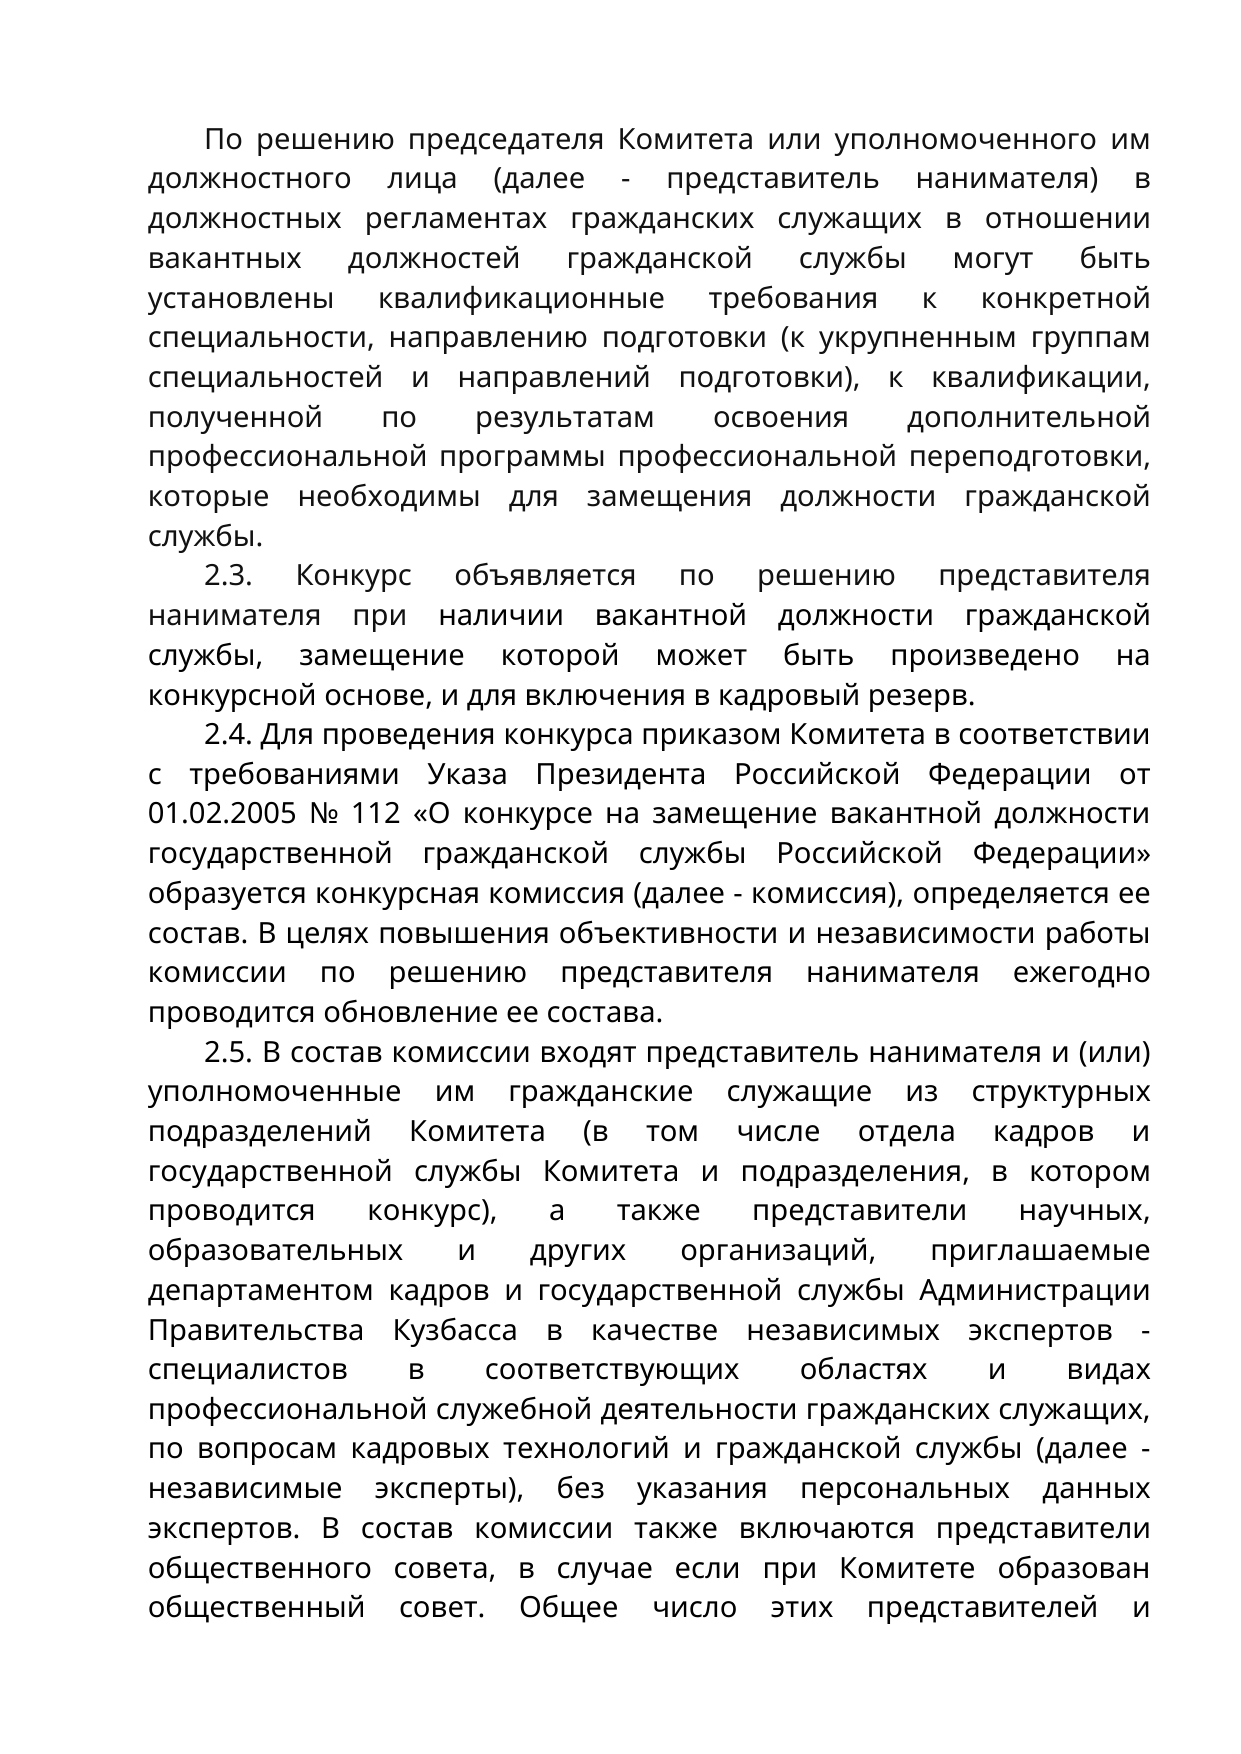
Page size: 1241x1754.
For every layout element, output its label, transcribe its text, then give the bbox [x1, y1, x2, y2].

text 2.3. Конкурс объявляется по решению представителя нанимателя при наличии вакантной должности гражданской службы, замещение которой может быть произведено на конкурсной основе, и для включения в кадровый резерв. [148, 555, 1152, 713]
text По решению председателя Комитета или уполномоченного им должностного лица (далее - представитель нанимателя) в должностных регламентах гражданских служащих в отношении вакантных должностей гражданской службы могут быть установлены квалификационные требования к конкретной специальности, направлению подготовки (к укрупненным группам специальностей и направлений подготовки), к квалификации, полученной по результатам освоения дополнительной профессиональной программы профессиональной переподготовки, которые необходимы для замещения должности гражданской службы. [148, 118, 1152, 555]
text 2.4. Для проведения конкурса приказом Комитета в соответствии с требованиями Указа Президента Российской Федерации от 01.02.2005 № 112 «О конкурсе на замещение вакантной должности государственной гражданской службы Российской Федерации» образуется конкурсная комиссия (далее - комиссия), определяется ее состав. В целях повышения объективности и независимости работы комиссии по решению представителя нанимателя ежегодно проводится обновление ее состава. [148, 713, 1152, 1031]
text 2.5. В состав комиссии входят представитель нанимателя и (или) уполномоченные им гражданские служащие из структурных подразделений Комитета (в том числе отдела кадров и государственной службы Комитета и подразделения, в котором проводится конкурс), а также представители научных, образовательных и других организаций, приглашаемые департаментом кадров и государственной службы Администрации Правительства Кузбасса в качестве независимых экспертов - специалистов в соответствующих областях и видах профессиональной служебной деятельности гражданских служащих, по вопросам кадровых технологий и гражданской службы (далее - независимые эксперты), без указания персональных данных экспертов. В состав комиссии также включаются представители общественного совета, в случае если при Комитете образован общественный совет. Общее число этих представителей и [148, 1031, 1152, 1626]
